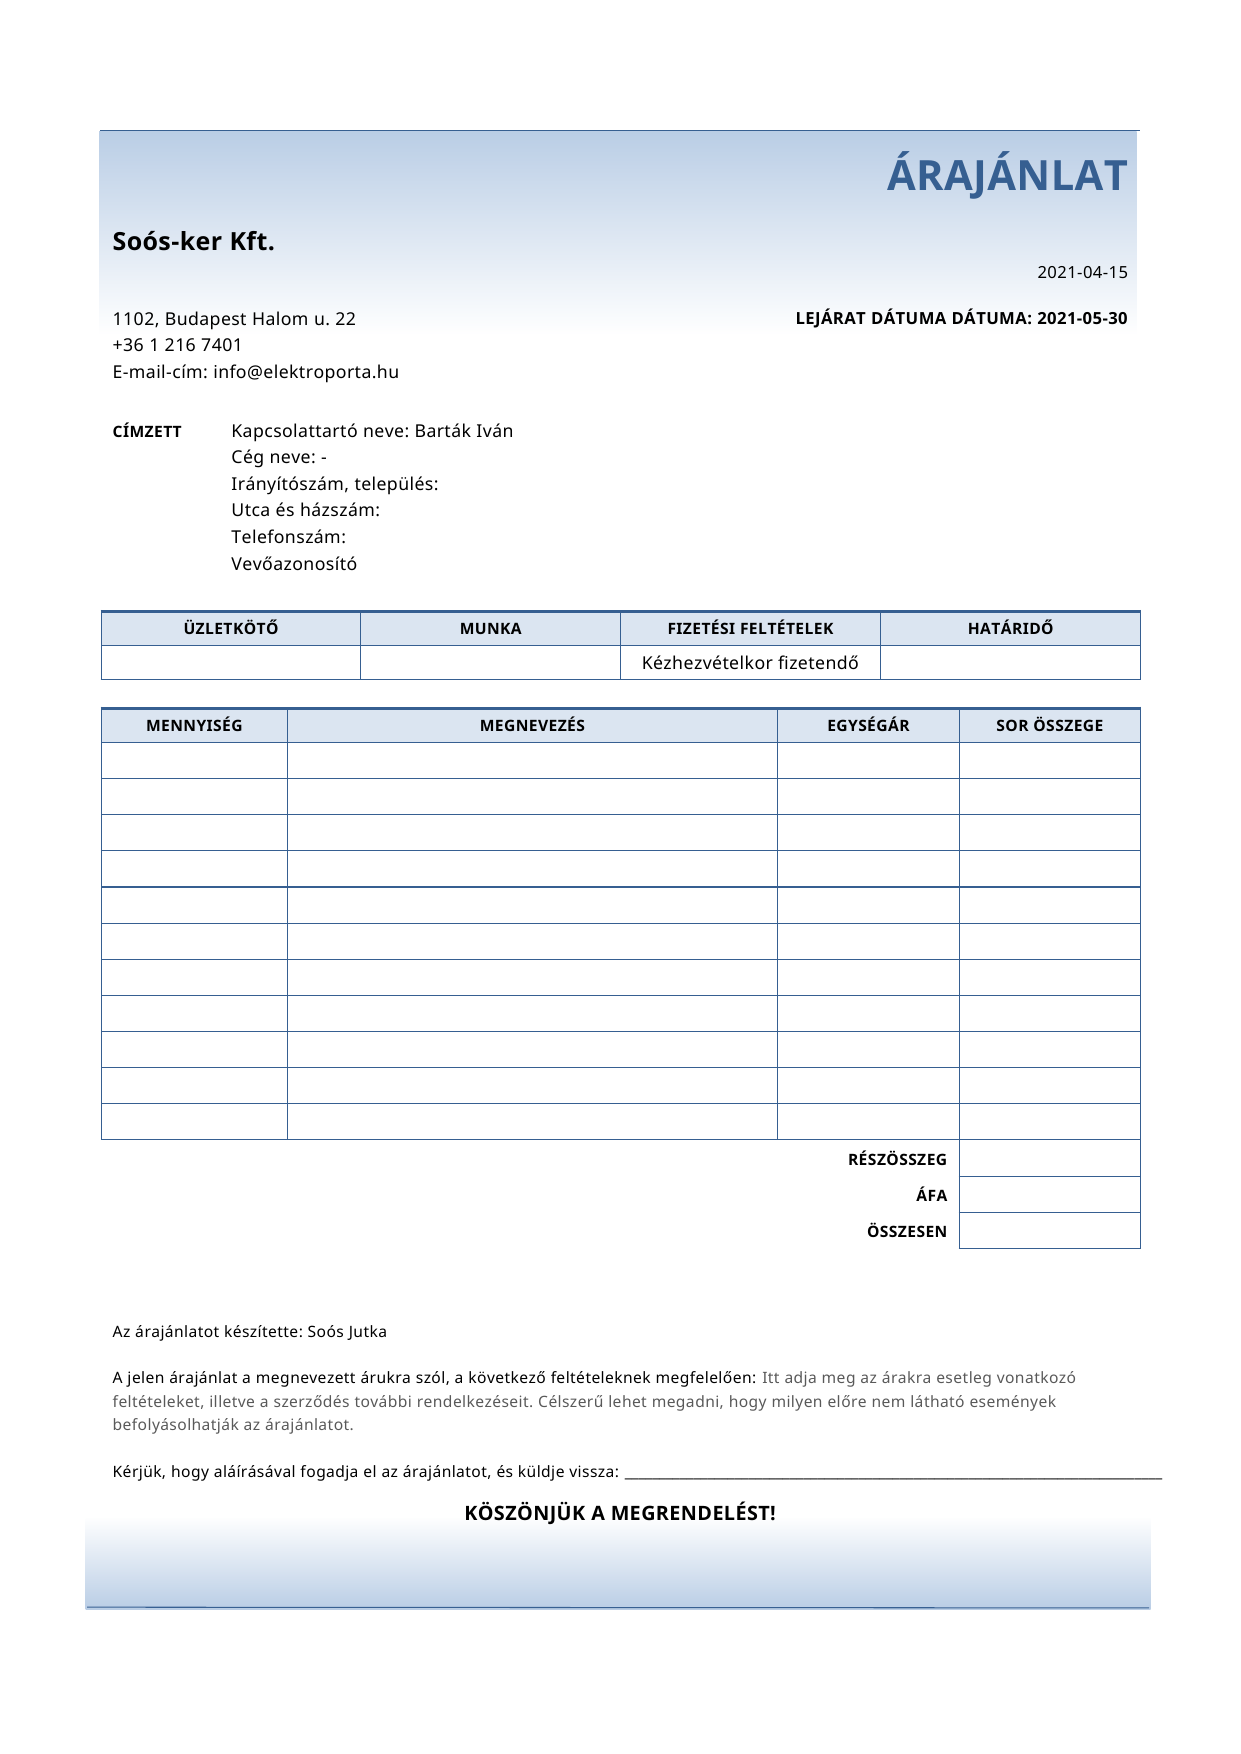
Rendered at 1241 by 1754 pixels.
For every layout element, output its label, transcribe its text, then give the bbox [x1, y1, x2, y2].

table_cell Összesen [777, 1212, 959, 1248]
table_cell [102, 1068, 287, 1103]
table_header üzletkötő [102, 613, 360, 645]
table_cell [288, 1104, 777, 1139]
table_cell Részösszeg [777, 1140, 959, 1176]
table_header egységár [778, 710, 959, 742]
table_cell Lejárat dátuma Dátuma: 2021-05-30 [721, 291, 1140, 386]
table_header fizetési feltételek [621, 613, 880, 645]
table_header Címzett [100, 412, 219, 583]
table_cell [101, 1140, 777, 1176]
table_cell [960, 996, 1140, 1031]
table_cell 1102, Budapest Halom u. 22 +36 1 216 7401 E-mail-cím: info@elektroporta.hu [100, 291, 721, 386]
table_header sor összege [960, 710, 1140, 742]
table_cell Áfa [777, 1176, 959, 1212]
table_cell [102, 815, 287, 850]
table_cell [778, 1104, 959, 1139]
table_cell [288, 851, 777, 886]
table_cell [960, 851, 1140, 886]
table_cell [288, 779, 777, 814]
table_cell [288, 924, 777, 959]
table_header Az árajánlatot készítette: Soós Jutka A jelen árajánlat a megnevezett árukra szól, a következő feltételeknek megfelelően: Itt adja meg az árakra esetleg vonatkozó feltételeket, illetve a szerződés további rendelkezéseit. Célszerű lehet megadni, hogy milyen előre nem látható események befolyásolhatják az árajánlatot. Kérjük, hogy aláírásával fogadja el az árajánlatot, és küldje vissza: [100, 1275, 1140, 1483]
table_cell Soós-ker Kft. [100, 209, 721, 291]
table_cell [102, 924, 287, 959]
table_cell [778, 743, 959, 778]
table_cell [288, 815, 777, 850]
table_cell [101, 1212, 777, 1248]
table_cell [778, 1032, 959, 1067]
table_cell [960, 743, 1140, 778]
table_cell [102, 1104, 287, 1139]
table_cell [102, 960, 287, 995]
table_cell [960, 888, 1140, 922]
table_cell [102, 996, 287, 1031]
table_cell [960, 1140, 1140, 1176]
table_cell [960, 1032, 1140, 1067]
table_cell Köszönjük a megrendelést! [100, 1484, 1140, 1532]
table_cell [102, 851, 287, 886]
table_cell [361, 646, 620, 679]
table_cell Kézhezvételkor fizetendő [621, 646, 880, 679]
table_cell [960, 779, 1140, 814]
table_cell [960, 1104, 1140, 1139]
table_cell [778, 960, 959, 995]
table_cell [778, 888, 959, 922]
table_header megnevezés [288, 710, 777, 742]
table_cell [960, 1177, 1140, 1212]
table_cell [288, 960, 777, 995]
table_header határidő [881, 613, 1140, 645]
table_cell [960, 1213, 1140, 1248]
table_cell [960, 815, 1140, 850]
table_cell [778, 851, 959, 886]
table_header munka [361, 613, 620, 645]
table_header [721, 412, 1140, 583]
table_cell [102, 888, 287, 922]
table_cell [288, 1032, 777, 1067]
table_cell [881, 646, 1140, 679]
table_cell [960, 924, 1140, 959]
table_cell [102, 1032, 287, 1067]
table_cell [778, 779, 959, 814]
table_header [100, 131, 721, 209]
table_cell [288, 888, 777, 922]
table_cell [288, 996, 777, 1031]
table_cell [778, 1068, 959, 1103]
table_cell [288, 1068, 777, 1103]
table_cell [778, 924, 959, 959]
table_header mennyiség [102, 710, 287, 742]
table_cell [778, 815, 959, 850]
table_header ÁRAJÁNLAT [721, 131, 1140, 209]
table_cell [960, 1068, 1140, 1103]
table_cell [102, 646, 360, 679]
table_cell [288, 743, 777, 778]
table_cell [102, 743, 287, 778]
table_cell 2021-04-15 [721, 209, 1140, 291]
table_cell [102, 779, 287, 814]
table_cell [960, 960, 1140, 995]
table_cell [101, 1176, 777, 1212]
table_cell [778, 996, 959, 1031]
table_header Kapcsolattartó neve: Barták Iván Cég neve: - Irányítószám, település: Utca és házszám: Telefonszám: Vevőazonosító [219, 412, 721, 583]
